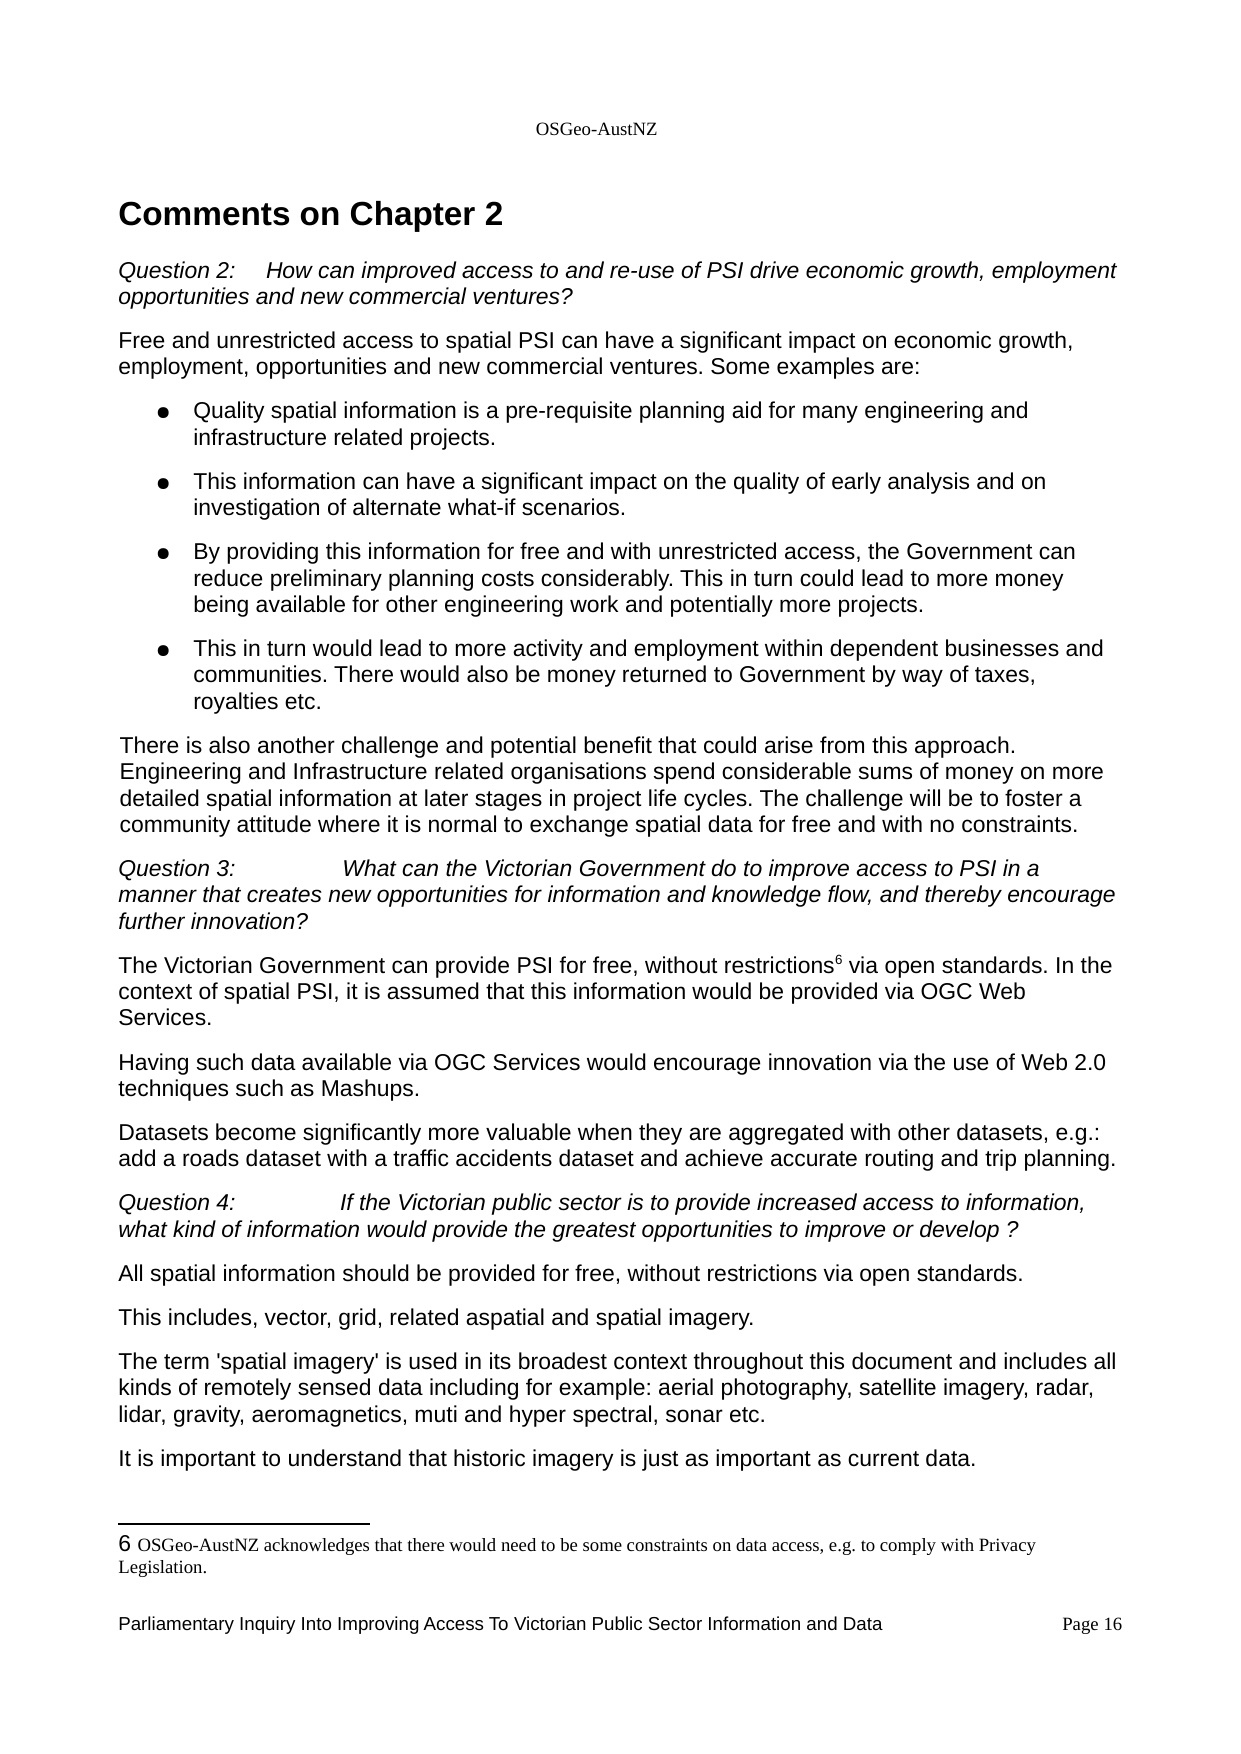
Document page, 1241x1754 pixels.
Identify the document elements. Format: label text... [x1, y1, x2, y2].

list There is also another challenge and potential benefit that could arise from this approach. Engineering and Infrastructure related organisations spend considerable sums of money on more detailed spatial information at later stages in project life cycles. The challenge will be to foster a community attitude where it is normal to exchange spatial data for free and with no constraints. [82, 732, 1122, 837]
text Having such data available via OGC Services would encourage innovation via the use of Web 2.0 techniques such as Mashups. [118, 1048, 1122, 1101]
subtitle Comments on Chapter 2 [118, 194, 1122, 232]
list By providing this information for free and with unrestricted access, the Government can reduce preliminary planning costs considerably. This in turn could lead to more money being available for other engineering work and potentially more projects. [156, 538, 1122, 617]
text This includes, vector, grid, related aspatial and spatial imagery. [118, 1304, 1122, 1330]
list This information can have a significant impact on the quality of early analysis and on investigation of alternate what-if scenarios. [156, 468, 1122, 521]
text Question 2: How can improved access to and re-use of PSI drive economic growth, employment opportunities and new commercial ventures? [118, 257, 1122, 309]
text OSGeo-AustNZ acknowledges that there would need to be some constraints on data access, e.g. to comply with Privacy Legislation. [118, 1529, 1122, 1577]
text It is important to understand that historic imagery is just as important as current data. [118, 1444, 1122, 1471]
list This in turn would lead to more activity and employment within dependent businesses and communities. There would also be money returned to Government by way of taxes, royalties etc. [156, 635, 1122, 714]
text Datasets become significantly more valuable when they are aggregated with other datasets, e.g.: add a roads dataset with a traffic accidents dataset and achieve accurate routing and trip planning. [118, 1119, 1122, 1172]
text The term 'spatial imagery' is used in its broadest context throughout this document and includes all kinds of remotely sensed data including for example: aerial photography, satellite imagery, radar, lidar, gravity, aeromagnetics, muti and hyper spectral, sonar etc. [118, 1348, 1122, 1427]
text Question 3: What can the Victorian Government do to improve access to PSI in a manner that creates new opportunities for information and knowledge flow, and thereby encourage further innovation? [118, 855, 1122, 934]
text All spatial information should be provided for free, without restrictions via open standards. [118, 1260, 1122, 1286]
text The Victorian Government can provide PSI for free, without restrictions via open standards. In the context of spatial PSI, it is assumed that this information would be provided via OGC Web Services. [118, 952, 1122, 1031]
text Question 4: If the Victorian public sector is to provide increased access to information, what kind of information would provide the greatest opportunities to improve or develop ? [118, 1189, 1122, 1242]
text Free and unrestricted access to spatial PSI can have a significant impact on economic growth, employment, opportunities and new commercial ventures. Some examples are: [118, 327, 1122, 380]
list Quality spatial information is a pre-requisite planning aid for many engineering and infrastructure related projects. [156, 397, 1122, 450]
